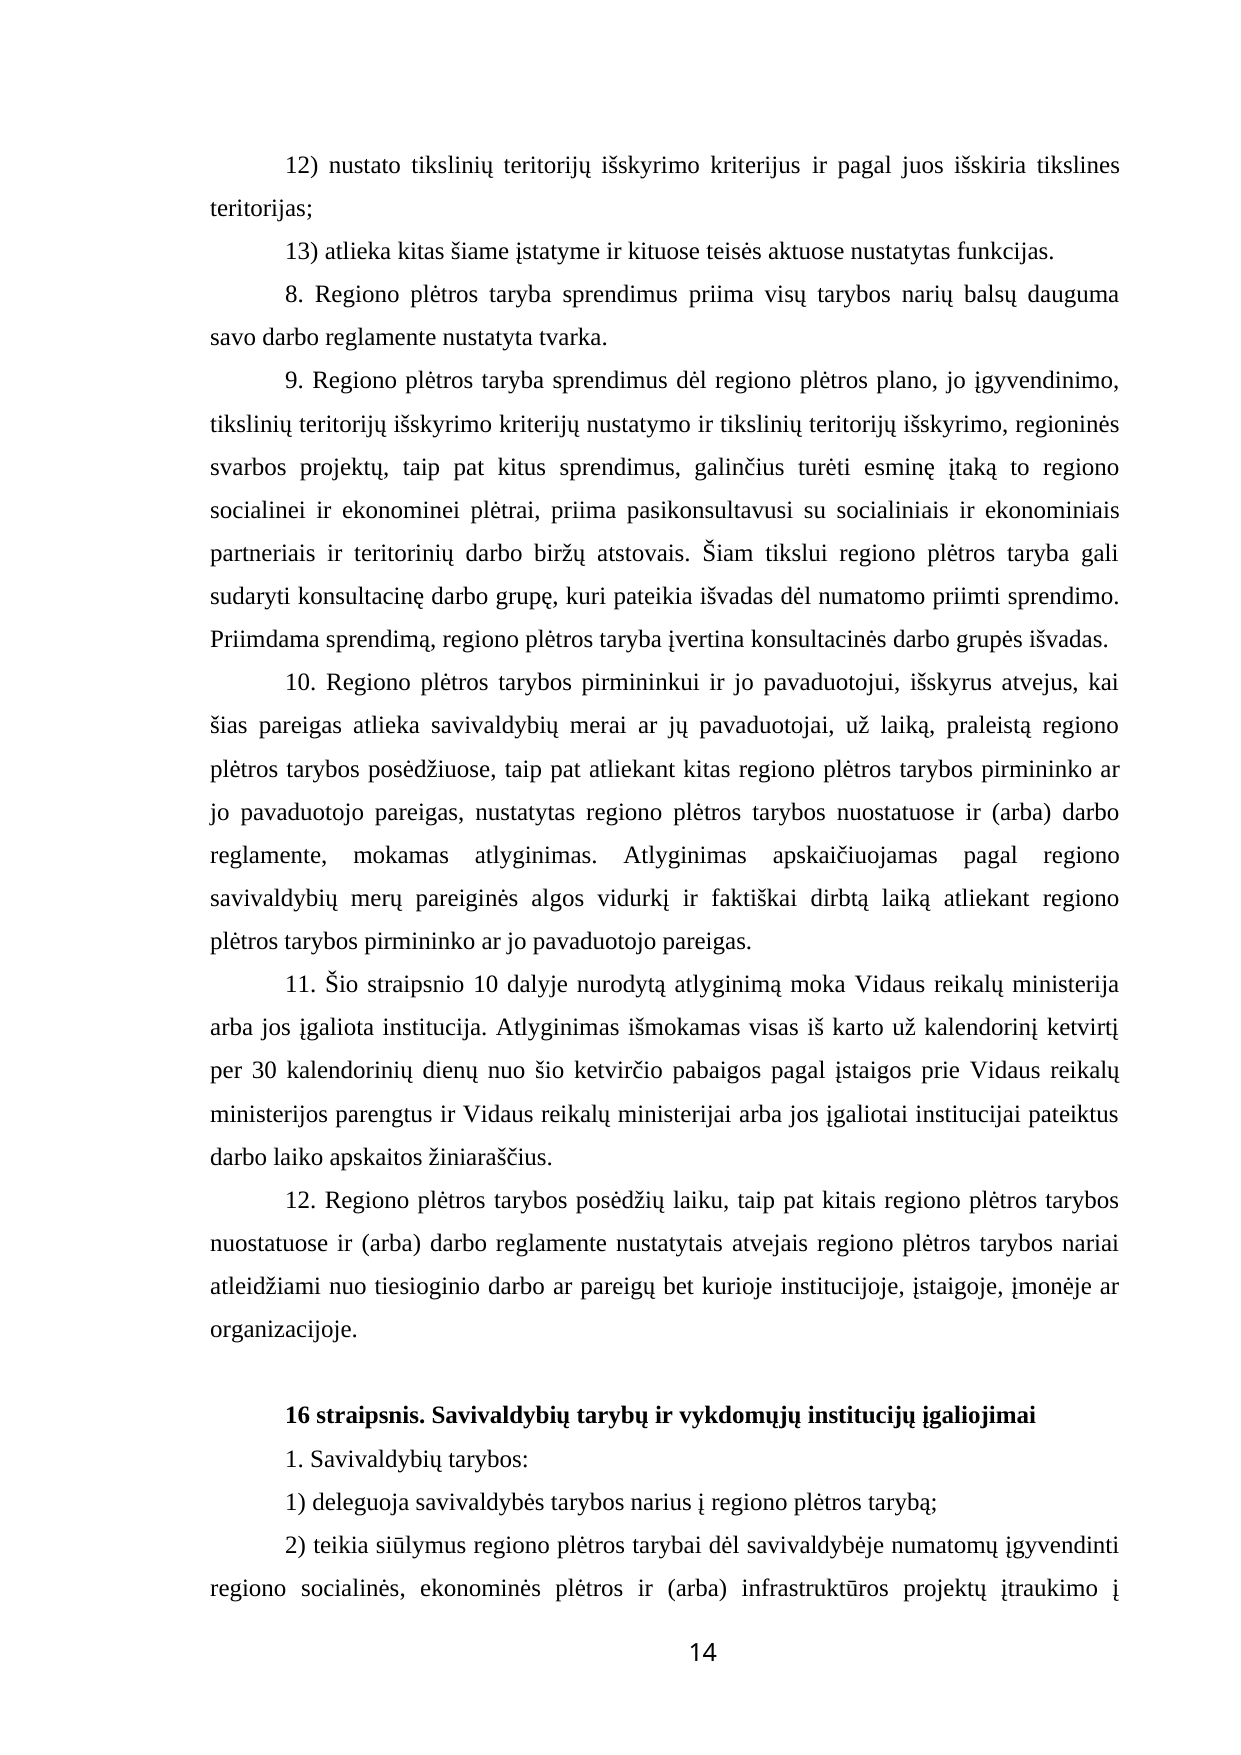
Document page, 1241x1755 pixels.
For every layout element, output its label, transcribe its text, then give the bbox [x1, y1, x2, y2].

text 13) atlieka kitas šiame įstatyme ir kituose teisės aktuose nustatytas funkcijas. [210, 236, 1120, 265]
text 10. Regiono plėtros tarybos pirmininkui ir jo pavaduotojui, išskyrus atvejus, kai šias pareigas atlieka savivaldybių merai ar jų pavaduotojai, už laiką, praleistą regiono plėtros tarybos posėdžiuose, taip pat atliekant kitas regiono plėtros tarybos pirmininko ar jo pavaduotojo pareigas, nustatytas regiono plėtros tarybos nuostatuose ir (arba) darbo reglamente, mokamas atlyginimas. Atlyginimas apskaičiuojamas pagal regiono savivaldybių merų pareiginės algos vidurkį ir faktiškai dirbtą laiką atliekant regiono plėtros tarybos pirmininko ar jo pavaduotojo pareigas. [210, 667, 1120, 955]
text 9. Regiono plėtros taryba sprendimus dėl regiono plėtros plano, jo įgyvendinimo, tikslinių teritorijų išskyrimo kriterijų nustatymo ir tikslinių teritorijų išskyrimo, regioninės svarbos projektų, taip pat kitus sprendimus, galinčius turėti esminę įtaką to regiono socialinei ir ekonominei plėtrai, priima pasikonsultavusi su socialiniais ir ekonominiais partneriais ir teritorinių darbo biržų atstovais. Šiam tikslui regiono plėtros taryba gali sudaryti konsultacinę darbo grupę, kuri pateikia išvadas dėl numatomo priimti sprendimo. Priimdama sprendimą, regiono plėtros taryba įvertina konsultacinės darbo grupės išvadas. [210, 366, 1120, 653]
text 2) teikia siūlymus regiono plėtros tarybai dėl savivaldybėje numatomų įgyvendinti regiono socialinės, ekonominės plėtros ir (arba) infrastruktūros projektų įtraukimo į [210, 1530, 1120, 1602]
text 1) deleguoja savivaldybės tarybos narius į regiono plėtros tarybą; [210, 1487, 1120, 1516]
text 12) nustato tikslinių teritorijų išskyrimo kriterijus ir pagal juos išskiria tikslines teritorijas; [210, 150, 1120, 222]
text 12. Regiono plėtros tarybos posėdžių laiku, taip pat kitais regiono plėtros tarybos nuostatuose ir (arba) darbo reglamente nustatytais atvejais regiono plėtros tarybos nariai atleidžiami nuo tiesioginio darbo ar pareigų bet kurioje institucijoje, įstaigoje, įmonėje ar organizacijoje. [210, 1185, 1120, 1343]
text 1. Savivaldybių tarybos: [210, 1444, 1120, 1472]
text 16 straipsnis. Savivaldybių tarybų ir vykdomųjų institucijų įgaliojimai [210, 1401, 1120, 1429]
text 8. Regiono plėtros taryba sprendimus priima visų tarybos narių balsų dauguma savo darbo reglamente nustatyta tvarka. [210, 279, 1120, 351]
text 11. Šio straipsnio 10 dalyje nurodytą atlyginimą moka Vidaus reikalų ministerija arba jos įgaliota institucija. Atlyginimas išmokamas visas iš karto už kalendorinį ketvirtį per 30 kalendorinių dienų nuo šio ketvirčio pabaigos pagal įstaigos prie Vidaus reikalų ministerijos parengtus ir Vidaus reikalų ministerijai arba jos įgaliotai institucijai pateiktus darbo laiko apskaitos žiniaraščius. [210, 969, 1120, 1171]
